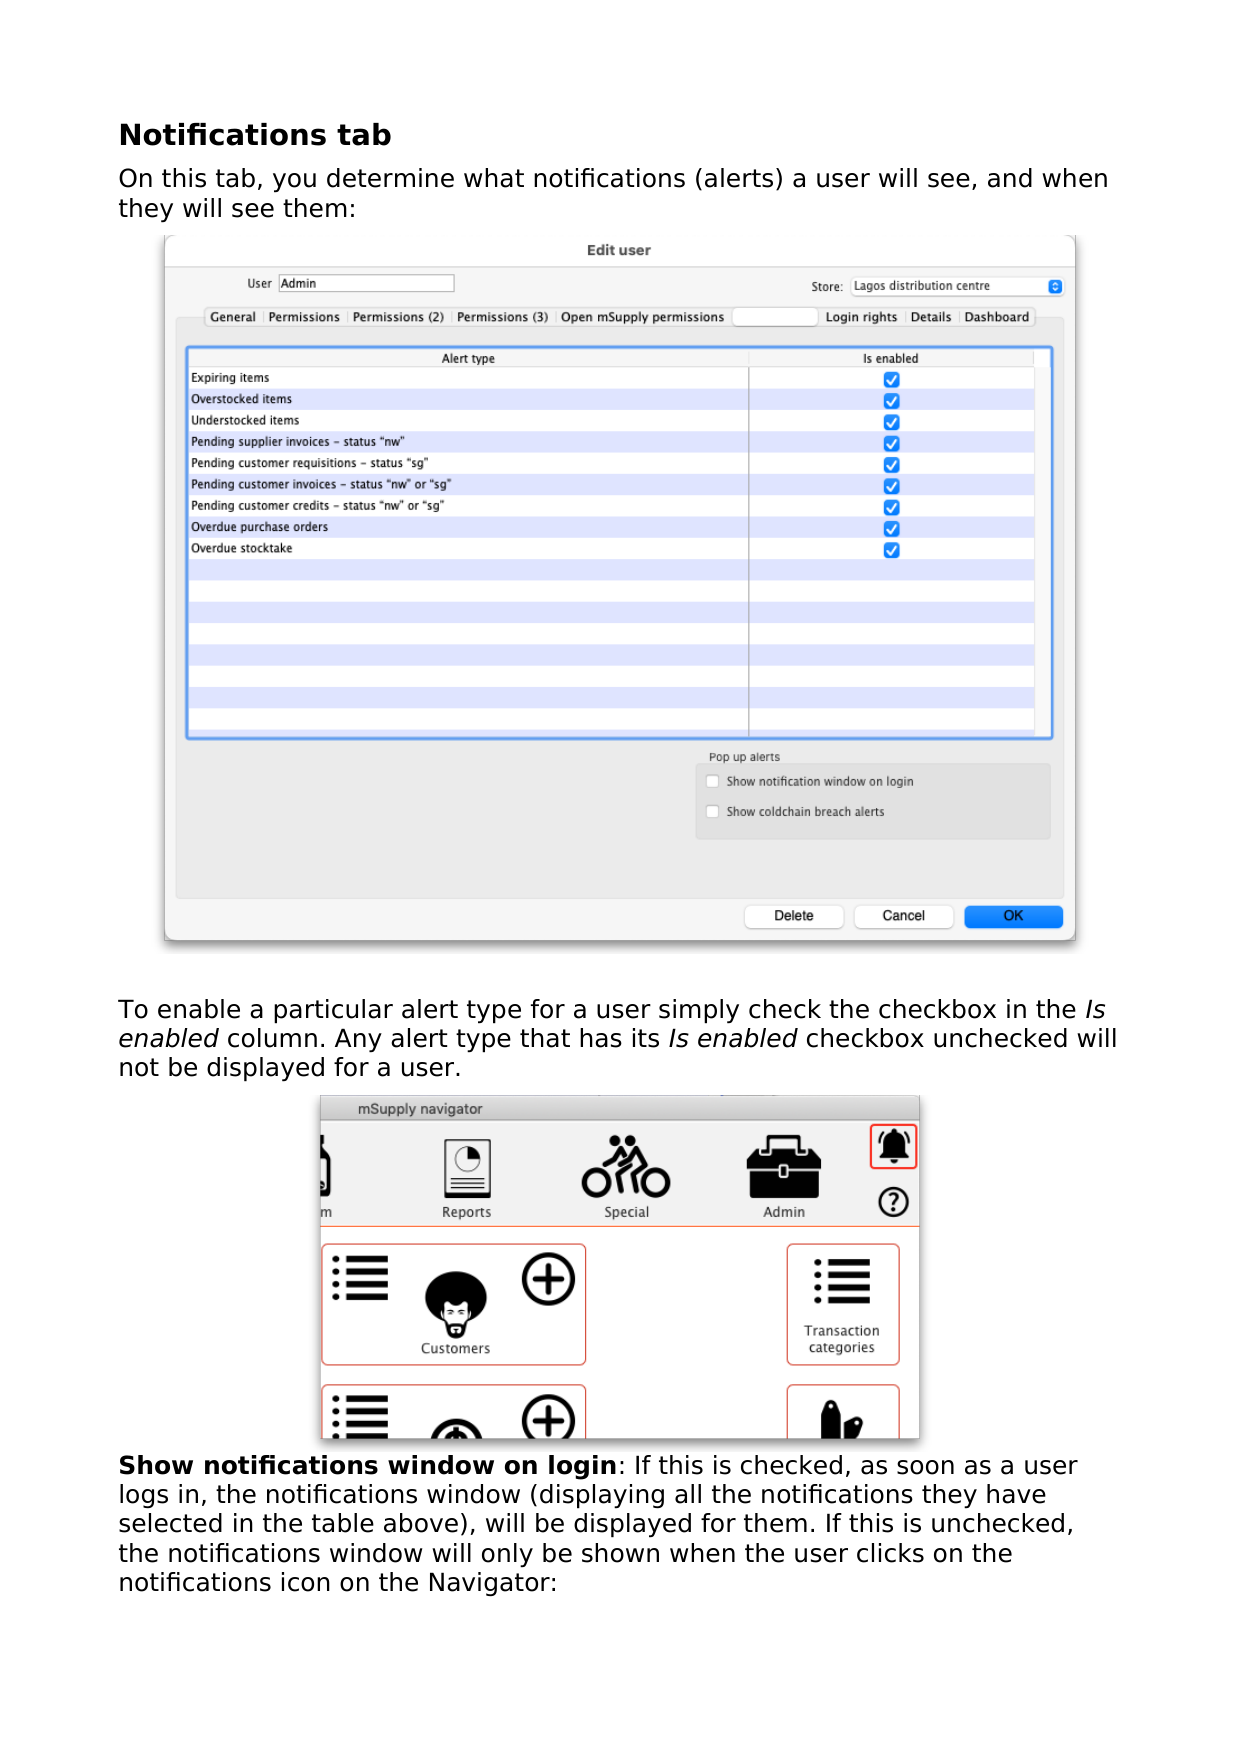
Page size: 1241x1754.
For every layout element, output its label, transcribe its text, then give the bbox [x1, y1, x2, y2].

subtitle Notifications tab [118, 118, 1122, 152]
text On this tab, you determine what notifications (alerts) a user will see, and when they will see them: [118, 164, 1122, 223]
text Show notifications window on login: If this is checked, as soon as a user logs in, the notifications window (displaying all the notifications they have selected in the table above), will be displayed for them. If this is unchecked, the notifications window will only be shown when the user clicks on the notifications icon on the Navigator: [118, 1095, 1122, 1597]
text To enable a particular alert type for a user simply check the checkbox in the Is enabled column. Any alert type that has its Is enabled checkbox unchecked will not be displayed for a user. [118, 995, 1122, 1083]
picture [151, 235, 1089, 954]
picture [307, 1095, 933, 1452]
